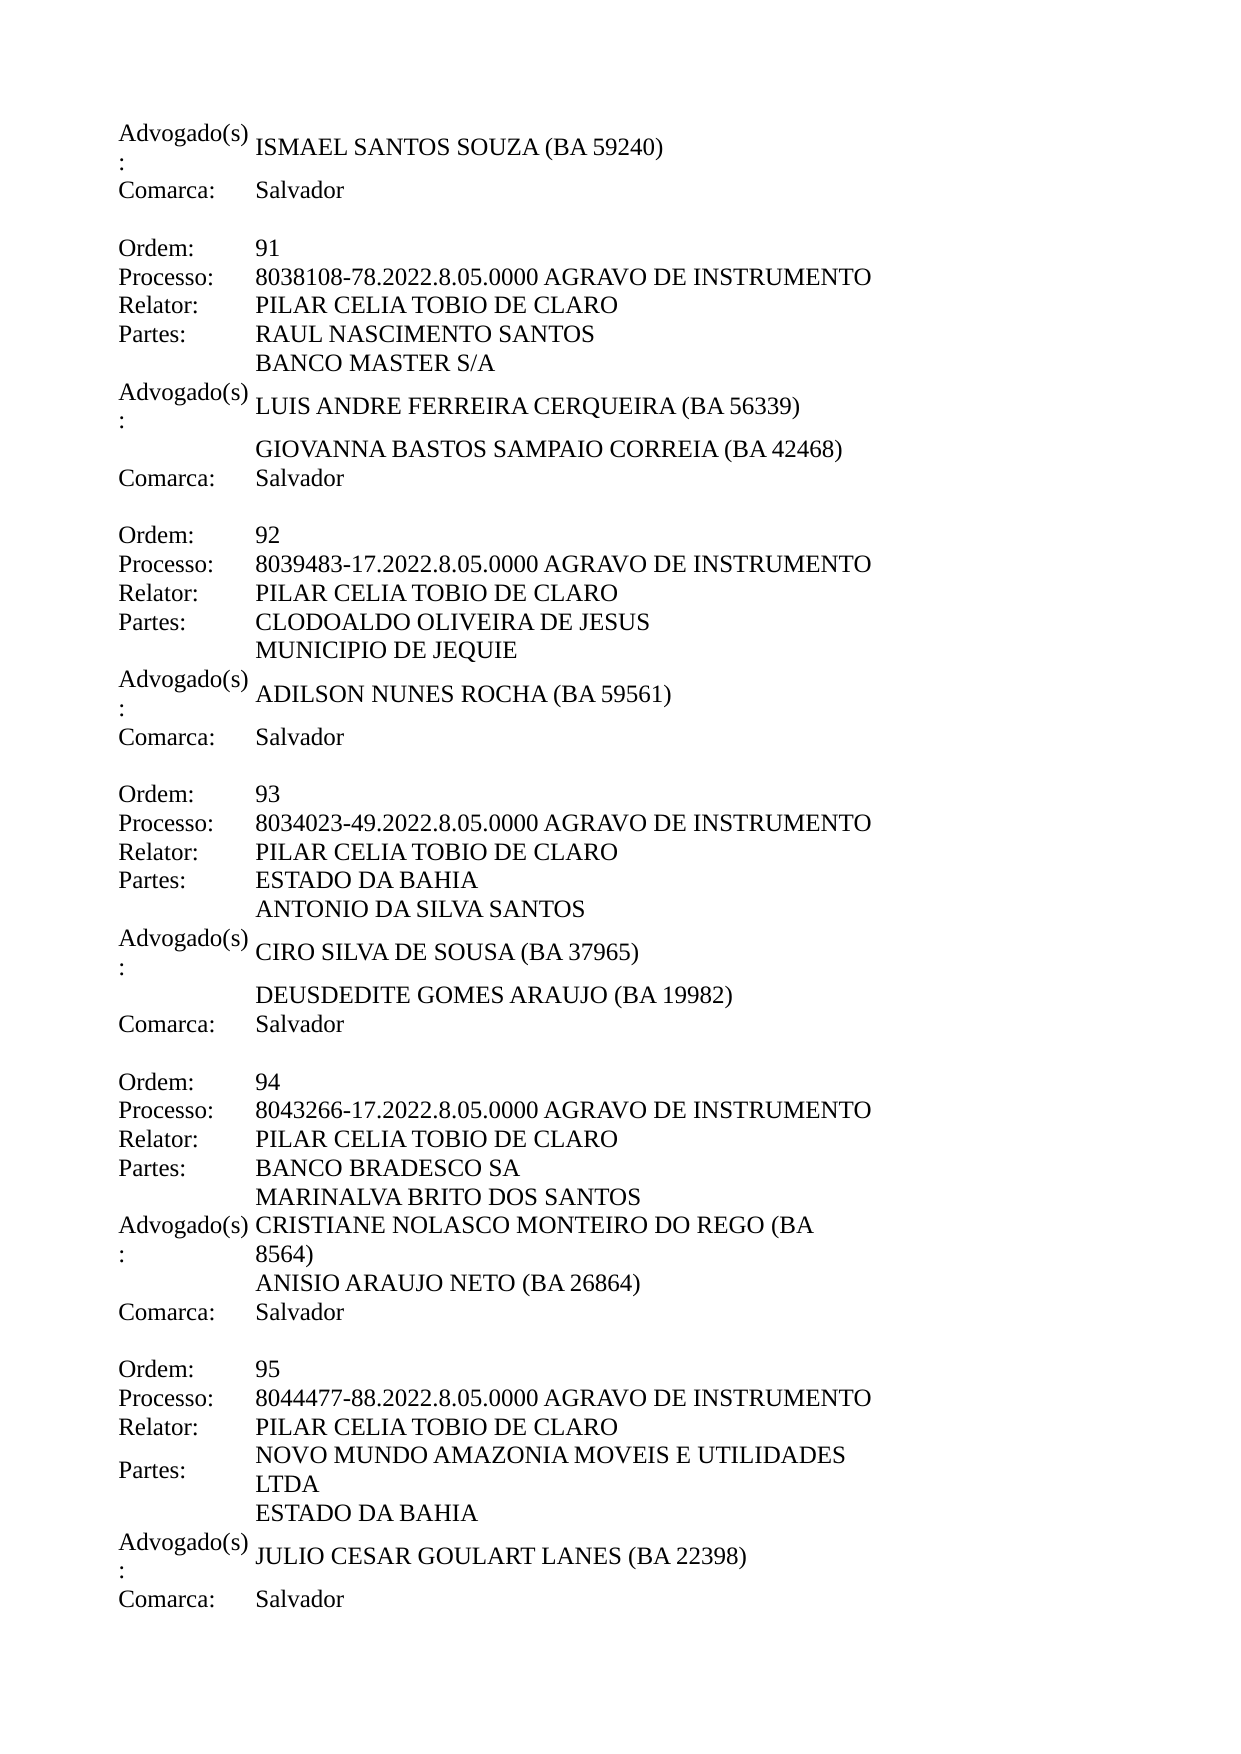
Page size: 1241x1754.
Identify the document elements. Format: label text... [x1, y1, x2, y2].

table_cell Partes: [118, 607, 255, 636]
table_header 92 [255, 521, 873, 549]
table_header Ordem: [118, 779, 255, 808]
table_cell 8043266-17.2022.8.05.0000 AGRAVO DE INSTRUMENTO [255, 1096, 877, 1124]
table_cell NOVO MUNDO AMAZONIA MOVEIS E UTILIDADES LTDA [255, 1441, 916, 1498]
table_cell Processo: [118, 1383, 255, 1412]
table_cell ESTADO DA BAHIA [255, 1498, 916, 1527]
table_cell PILAR CELIA TOBIO DE CLARO [255, 291, 873, 319]
table_cell Partes: [118, 1153, 255, 1182]
table_header 93 [255, 779, 873, 808]
table_cell Salvador [255, 1297, 877, 1326]
table_cell Processo: [118, 549, 255, 578]
table_cell BANCO MASTER S/A [255, 348, 873, 377]
table_cell Processo: [118, 262, 255, 291]
table_cell Advogado(s): [118, 923, 255, 981]
table_header Ordem: [118, 1067, 255, 1096]
table_cell Salvador [255, 1584, 916, 1613]
table_cell JULIO CESAR GOULART LANES (BA 22398) [255, 1527, 916, 1584]
table_cell Comarca: [118, 1297, 255, 1326]
table_cell ESTADO DA BAHIA [255, 866, 873, 894]
table_cell CLODOALDO OLIVEIRA DE JESUS [255, 607, 873, 636]
table_cell [118, 348, 255, 377]
table_cell ISMAEL SANTOS SOUZA (BA 59240) [255, 118, 873, 176]
table_cell Partes: [118, 1441, 255, 1498]
table_cell PILAR CELIA TOBIO DE CLARO [255, 578, 873, 607]
table_cell Relator: [118, 837, 255, 866]
table_cell 8044477-88.2022.8.05.0000 AGRAVO DE INSTRUMENTO [255, 1383, 916, 1412]
table_header 95 [255, 1354, 916, 1383]
table_cell Salvador [255, 722, 873, 751]
table_cell RAUL NASCIMENTO SANTOS [255, 319, 873, 348]
table_cell Advogado(s): [118, 1211, 255, 1268]
table_cell [118, 636, 255, 664]
table_cell 8039483-17.2022.8.05.0000 AGRAVO DE INSTRUMENTO [255, 549, 873, 578]
table_cell [118, 1498, 255, 1527]
table_cell [118, 894, 255, 923]
table_header Ordem: [118, 1354, 255, 1383]
table_cell MARINALVA BRITO DOS SANTOS [255, 1182, 877, 1211]
table_cell Processo: [118, 1096, 255, 1124]
table_cell Comarca: [118, 176, 255, 204]
table_cell Advogado(s): [118, 1527, 255, 1584]
table_cell DEUSDEDITE GOMES ARAUJO (BA 19982) [255, 981, 873, 1009]
table_cell 8038108-78.2022.8.05.0000 AGRAVO DE INSTRUMENTO [255, 262, 873, 291]
table_cell PILAR CELIA TOBIO DE CLARO [255, 1124, 877, 1153]
table_cell [118, 434, 255, 463]
table_cell Processo: [118, 808, 255, 837]
table_cell Salvador [255, 463, 873, 492]
table_cell PILAR CELIA TOBIO DE CLARO [255, 1412, 916, 1441]
table_cell Partes: [118, 866, 255, 894]
table_cell ADILSON NUNES ROCHA (BA 59561) [255, 664, 873, 722]
table_cell [118, 1268, 255, 1297]
table_cell CRISTIANE NOLASCO MONTEIRO DO REGO (BA 8564) [255, 1211, 877, 1268]
table_cell Advogado(s): [118, 377, 255, 434]
table_cell Comarca: [118, 463, 255, 492]
table_cell Comarca: [118, 1584, 255, 1613]
table_cell CIRO SILVA DE SOUSA (BA 37965) [255, 923, 873, 981]
table_cell Comarca: [118, 1009, 255, 1038]
table_cell ANTONIO DA SILVA SANTOS [255, 894, 873, 923]
table_header Ordem: [118, 233, 255, 262]
table_cell Comarca: [118, 722, 255, 751]
table_cell Relator: [118, 1124, 255, 1153]
table_header 94 [255, 1067, 877, 1096]
table_cell Relator: [118, 291, 255, 319]
table_cell PILAR CELIA TOBIO DE CLARO [255, 837, 873, 866]
table_cell Relator: [118, 578, 255, 607]
table_header Ordem: [118, 521, 255, 549]
table_cell LUIS ANDRE FERREIRA CERQUEIRA (BA 56339) [255, 377, 873, 434]
table_header 91 [255, 233, 873, 262]
table_cell Partes: [118, 319, 255, 348]
table_cell Relator: [118, 1412, 255, 1441]
table_cell [118, 1182, 255, 1211]
table_cell MUNICIPIO DE JEQUIE [255, 636, 873, 664]
table_cell BANCO BRADESCO SA [255, 1153, 877, 1182]
table_cell Advogado(s): [118, 664, 255, 722]
table_cell ANISIO ARAUJO NETO (BA 26864) [255, 1268, 877, 1297]
table_cell Salvador [255, 176, 873, 204]
table_cell Advogado(s): [118, 118, 255, 176]
table_cell 8034023-49.2022.8.05.0000 AGRAVO DE INSTRUMENTO [255, 808, 873, 837]
table_cell [118, 981, 255, 1009]
table_cell Salvador [255, 1009, 873, 1038]
table_cell GIOVANNA BASTOS SAMPAIO CORREIA (BA 42468) [255, 434, 873, 463]
